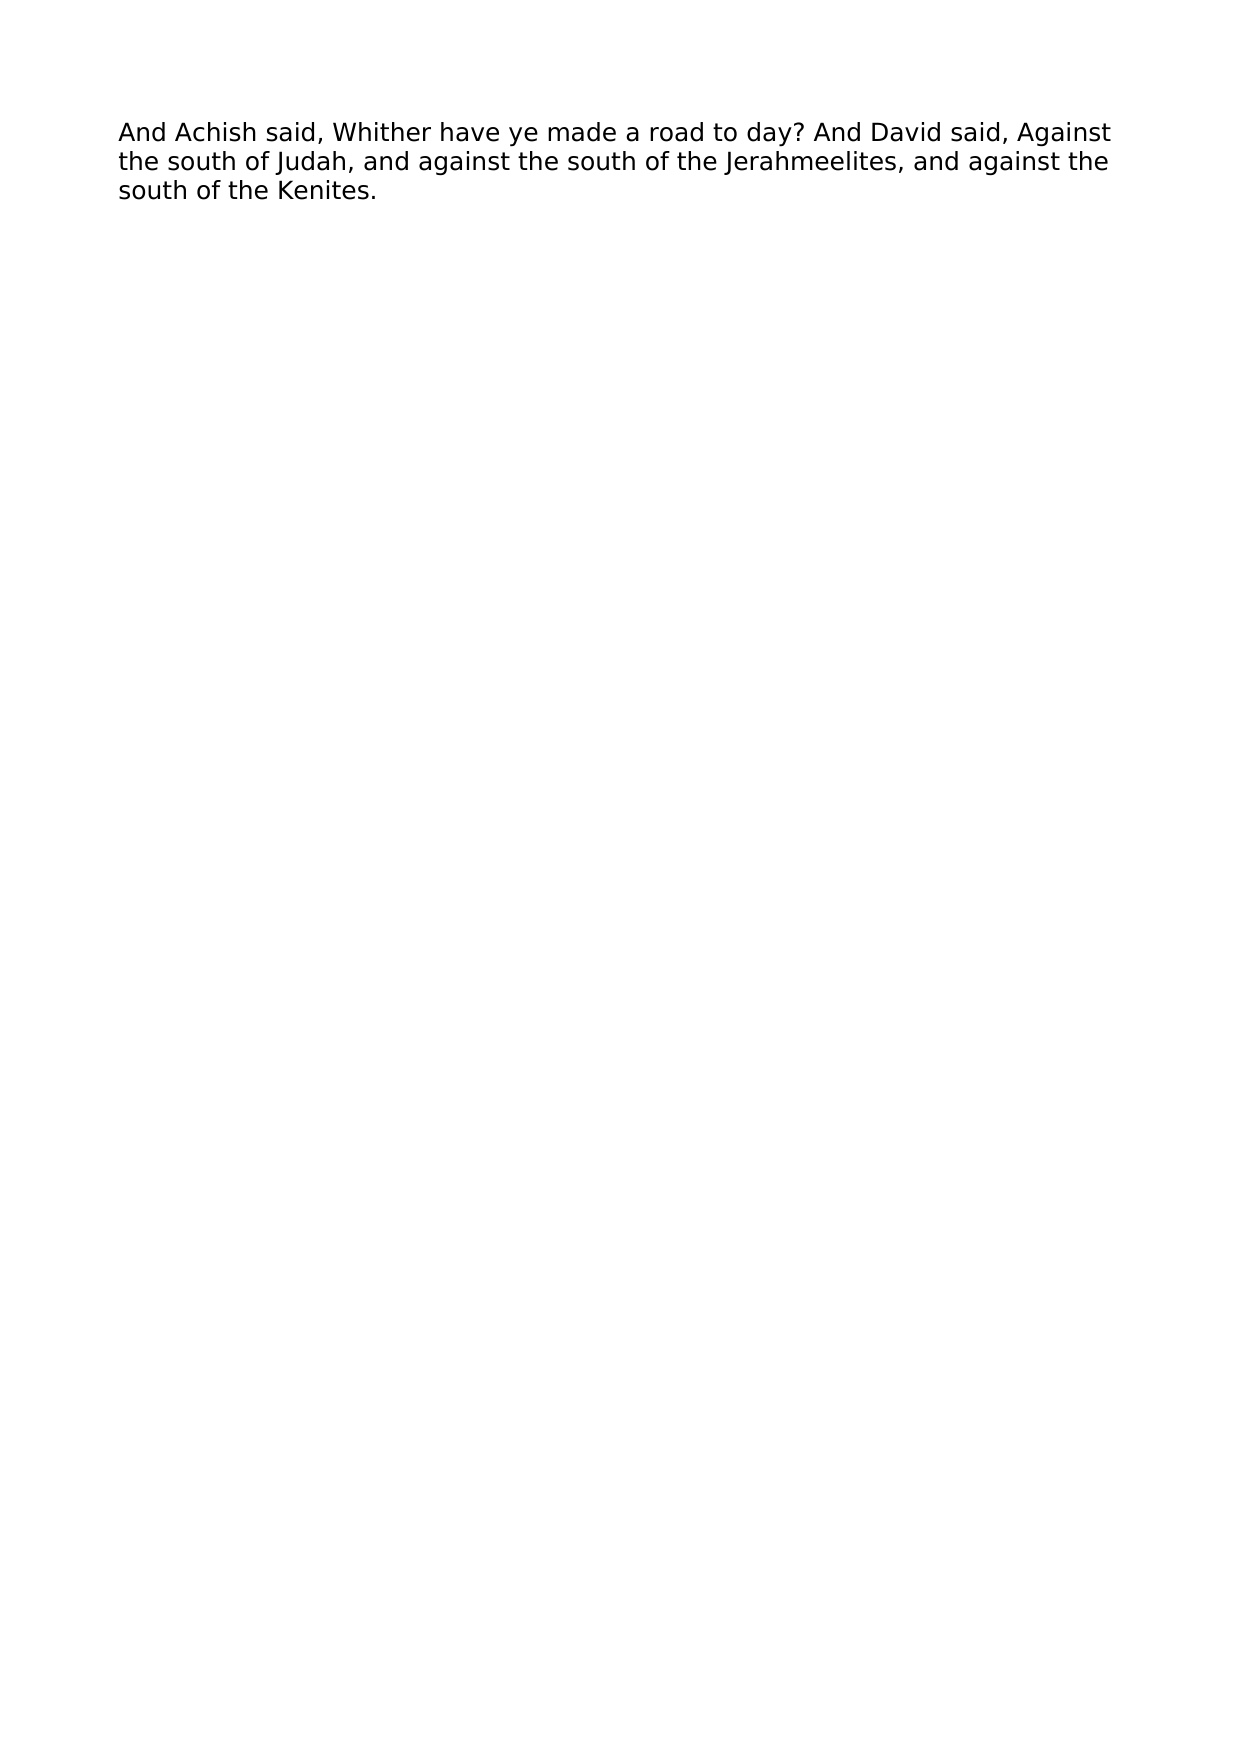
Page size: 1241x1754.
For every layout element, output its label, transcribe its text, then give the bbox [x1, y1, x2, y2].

text And Achish said, Whither have ye made a road to day? And David said, Against the south of Judah, and against the south of the Jerahmeelites, and against the south of the Kenites. [118, 118, 1122, 206]
